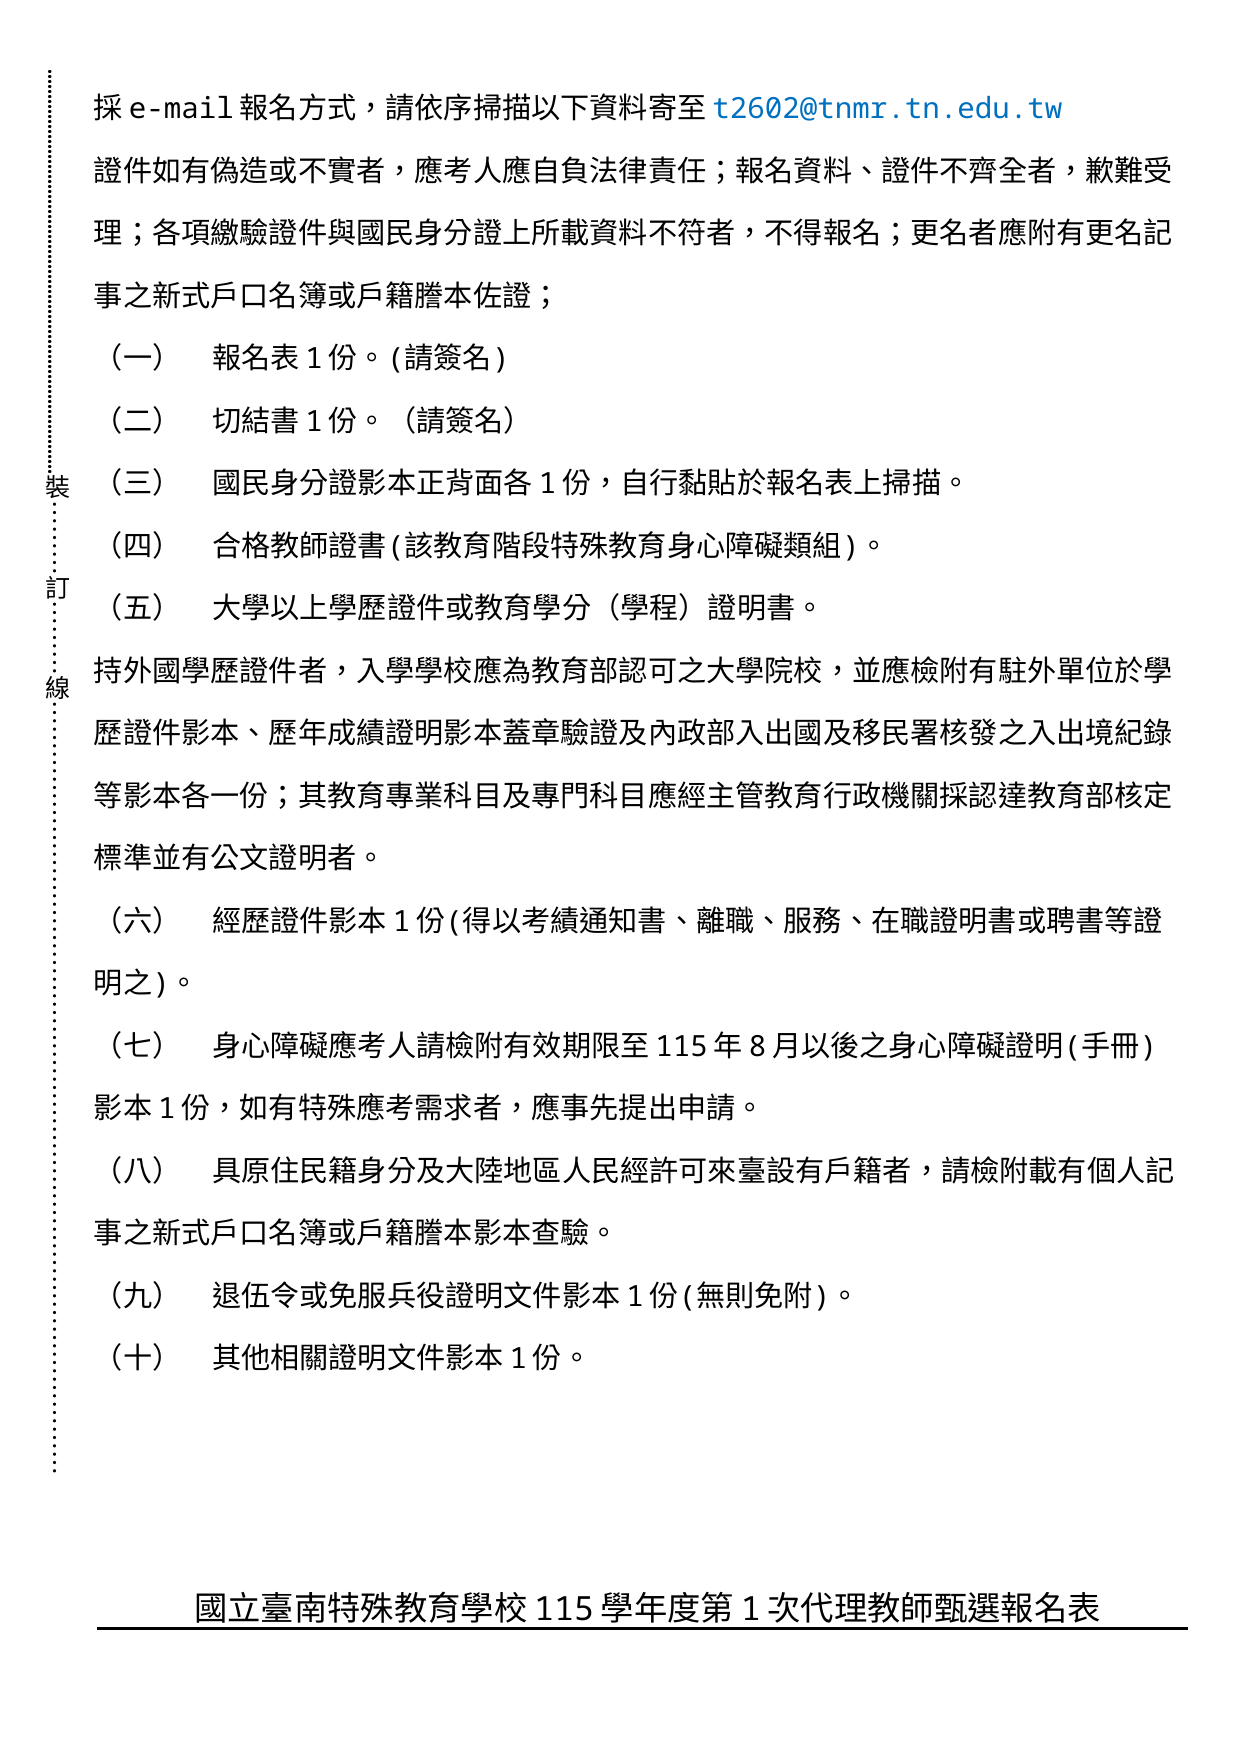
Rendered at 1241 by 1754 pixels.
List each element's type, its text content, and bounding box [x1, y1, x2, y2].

text （七） 身心障礙應考人請檢附有效期限至115年8月以後之身心障礙證明(手冊)影本1份，如有特殊應考需求者，應事先提出申請。 [94, 1002, 1181, 1127]
text （十） 其他相關證明文件影本1份。 [94, 1314, 1181, 1377]
table_header 國立臺南特殊教育學校115學年度第1次代理教師甄選報名表 [40, 66, 78, 1754]
text （三） 國民身分證影本正背面各1份，自行黏貼於報名表上掃描。 [94, 439, 1181, 502]
text （九） 退伍令或免服兵役證明文件影本1份(無則免附)。 [94, 1252, 1181, 1314]
text （八） 具原住民籍身分及大陸地區人民經許可來臺設有戶籍者，請檢附載有個人記事之新式戶口名簿或戶籍謄本影本查驗。 [94, 1127, 1181, 1252]
text 證件如有偽造或不實者，應考人應自負法律責任；報名資料、證件不齊全者，歉難受理；各項繳驗證件與國民身分證上所載資料不符者，不得報名；更名者應附有更名記事之新式戶口名簿或戶籍謄本佐證； [94, 127, 1181, 314]
text 採e-mail報名方式，請依序掃描以下資料寄至t2602@tnmr.tn.edu.tw [94, 64, 1181, 127]
text （五） 大學以上學歷證件或教育學分（學程）證明書。 [94, 564, 1181, 627]
text 持外國學歷證件者，入學學校應為教育部認可之大學院校，並應檢附有駐外單位於學歷證件影本、歷年成績證明影本蓋章驗證及內政部入出國及移民署核發之入出境紀錄等影本各一份；其教育專業科目及專門科目應經主管教育行政機關採認達教育部核定標準並有公文證明者。 [94, 627, 1181, 877]
table_header 國立臺南特殊教育學校115學年度第1次代理教師甄選報名表 [97, 1565, 1188, 1627]
text （四） 合格教師證書(該教育階段特殊教育身心障礙類組)。 [94, 502, 1181, 564]
text （六） 經歷證件影本1份(得以考績通知書、離職、服務、在職證明書或聘書等證明之)。 [94, 877, 1181, 1002]
text （一） 報名表1份。(請簽名) [94, 314, 1181, 377]
text （二） 切結書1份。（請簽名） [94, 377, 1181, 439]
